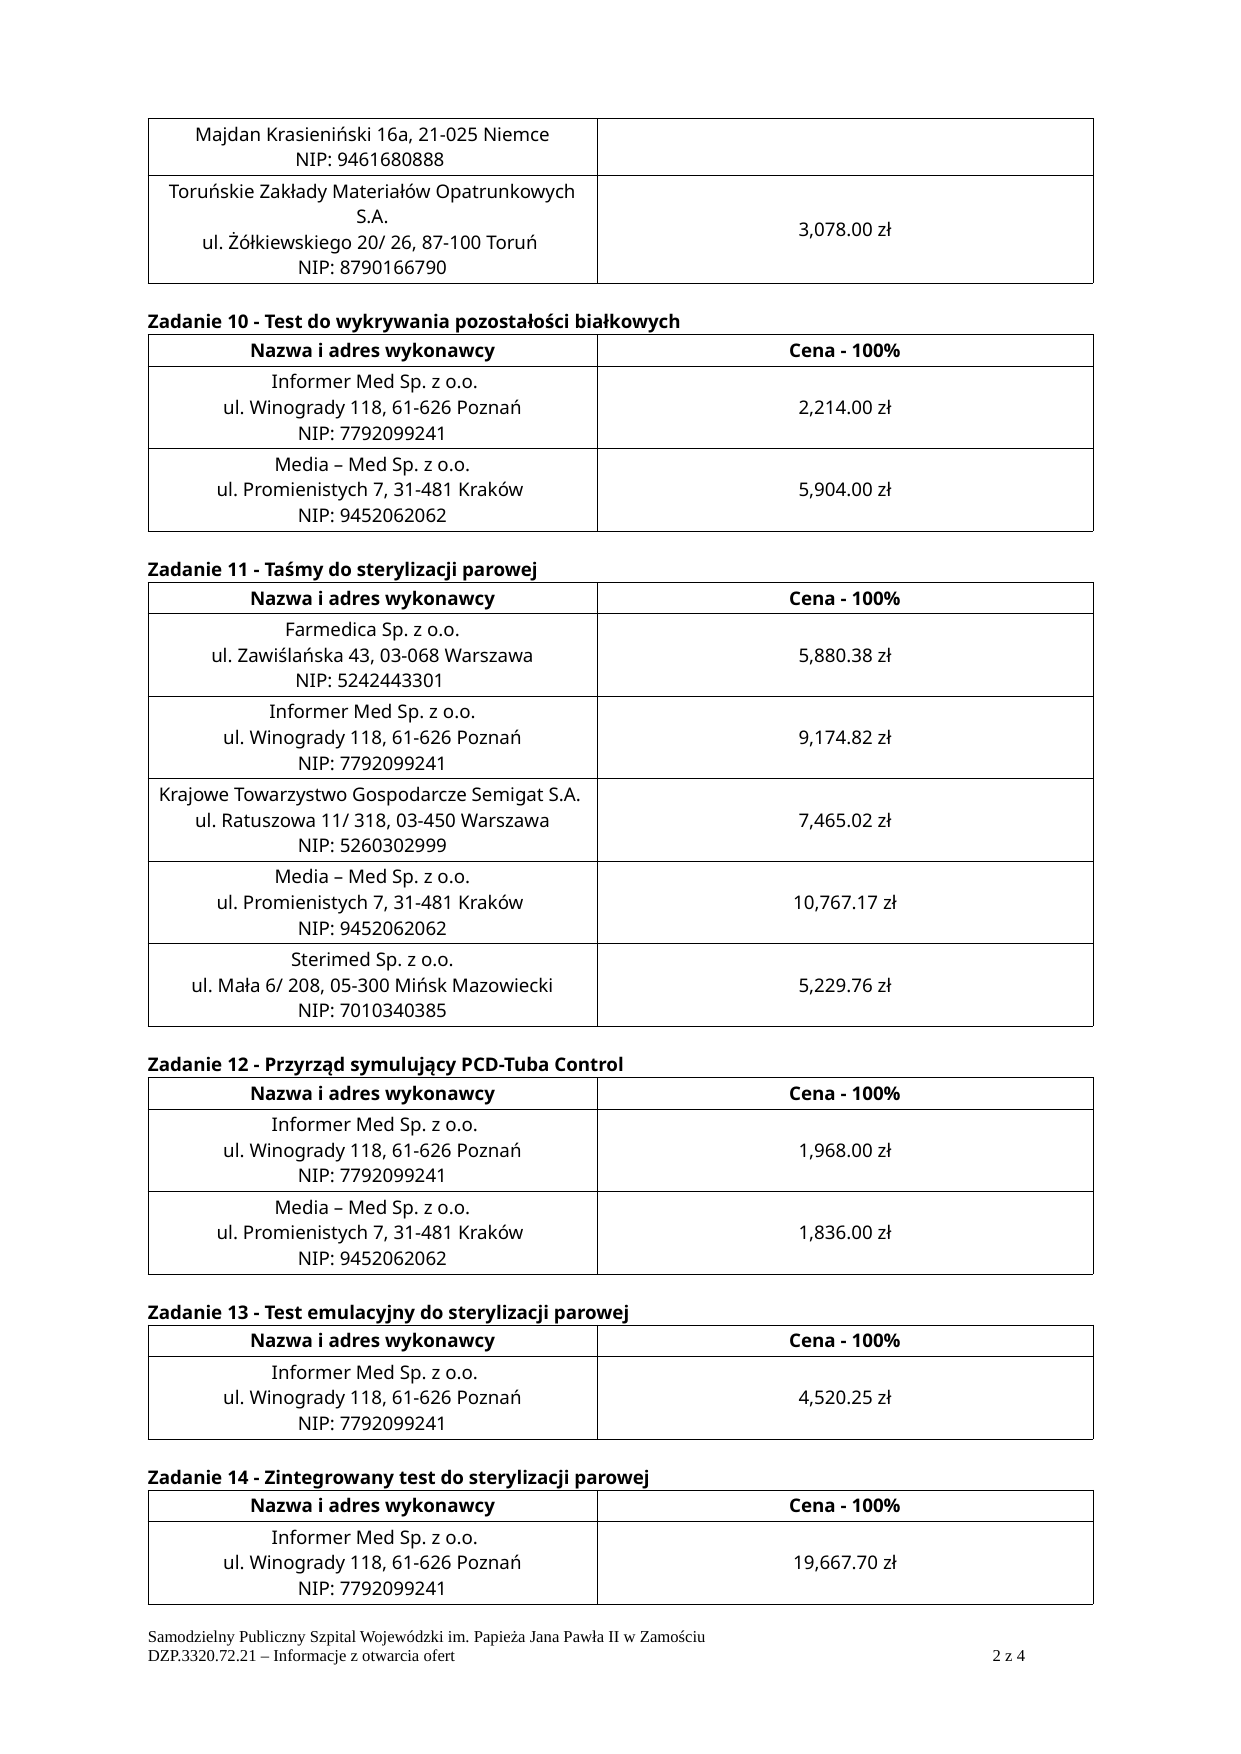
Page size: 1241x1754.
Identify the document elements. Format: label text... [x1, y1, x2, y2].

table_cell 7 465,02 zł [598, 779, 1093, 861]
table_cell 9 174,82 zł [598, 697, 1093, 778]
table_cell Farmedica Sp. z o.o. ul. Zawiślańska 43, 03-068 Warszawa NIP: 5242443301 [149, 614, 597, 696]
table_cell Informer Med Sp. z o.o. ul. Winogrady 118, 61-626 Poznań NIP: 7792099241 [149, 1110, 597, 1191]
table_cell 1 968,00 zł [598, 1110, 1093, 1191]
table_header Cena - 100% [598, 583, 1093, 613]
table_header Cena - 100% [598, 1326, 1093, 1356]
table_cell 2 214,00 zł [598, 367, 1093, 448]
table_cell Media – Med Sp. z o.o. ul. Promienistych 7, 31-481 Kraków NIP: 9452062062 [149, 862, 597, 943]
table_cell 5 904,00 zł [598, 449, 1093, 531]
table_cell Informer Med Sp. z o.o. ul. Winogrady 118, 61-626 Poznań NIP: 7792099241 [149, 697, 597, 778]
text Zadanie 12 - Przyrząd symulujący PCD-Tuba Control [148, 1051, 1093, 1077]
table_cell Informer Med Sp. z o.o. ul. Winogrady 118, 61-626 Poznań NIP: 7792099241 [149, 1522, 597, 1604]
table_cell 19 667,70 zł [598, 1522, 1093, 1604]
text Zadanie 10 - Test do wykrywania pozostałości białkowych [148, 309, 1093, 334]
table_cell Informer Med Sp. z o.o. ul. Winogrady 118, 61-626 Poznań NIP: 7792099241 [149, 1357, 597, 1438]
text Zadanie 14 - Zintegrowany test do sterylizacji parowej [148, 1464, 1093, 1490]
table_cell Media – Med Sp. z o.o. ul. Promienistych 7, 31-481 Kraków NIP: 9452062062 [149, 1192, 597, 1273]
table_header Nazwa i adres wykonawcy [149, 335, 597, 366]
table_cell [598, 119, 1093, 175]
table_header Nazwa i adres wykonawcy [149, 1326, 597, 1356]
table_header Nazwa i adres wykonawcy [149, 1078, 597, 1108]
table_cell Toruńskie Zakłady Materiałów Opatrunkowych S.A. ul. Żółkiewskiego 20/ 26, 87-100 Toruń NIP: 8790166790 [149, 176, 597, 283]
table_header Cena - 100% [598, 1491, 1093, 1521]
table_cell 10 767,17 zł [598, 862, 1093, 943]
table_header Cena - 100% [598, 335, 1093, 366]
table_cell 5 880,38 zł [598, 614, 1093, 696]
table_cell 4 520,25 zł [598, 1357, 1093, 1438]
table_header Nazwa i adres wykonawcy [149, 583, 597, 613]
table_header Cena - 100% [598, 1078, 1093, 1108]
table_cell 3 078,00 zł [598, 176, 1093, 283]
table_cell 5 229,76 zł [598, 944, 1093, 1026]
text Zadanie 13 - Test emulacyjny do sterylizacji parowej [148, 1299, 1093, 1324]
table_cell 1 836,00 zł [598, 1192, 1093, 1273]
text Zadanie 11 - Taśmy do sterylizacji parowej [148, 556, 1093, 582]
table_cell Sterimed Sp. z o.o. ul. Mała 6/ 208, 05-300 Mińsk Mazowiecki NIP: 7010340385 [149, 944, 597, 1026]
table_header Nazwa i adres wykonawcy [149, 1491, 597, 1521]
table_cell Majdan Krasieniński 16a, 21-025 Niemce NIP: 9461680888 [149, 119, 597, 175]
table_cell Media – Med Sp. z o.o. ul. Promienistych 7, 31-481 Kraków NIP: 9452062062 [149, 449, 597, 531]
table_cell Informer Med Sp. z o.o. ul. Winogrady 118, 61-626 Poznań NIP: 7792099241 [149, 367, 597, 448]
table_cell Krajowe Towarzystwo Gospodarcze Semigat S.A. ul. Ratuszowa 11/ 318, 03-450 Warszawa NIP: 5260302999 [149, 779, 597, 861]
